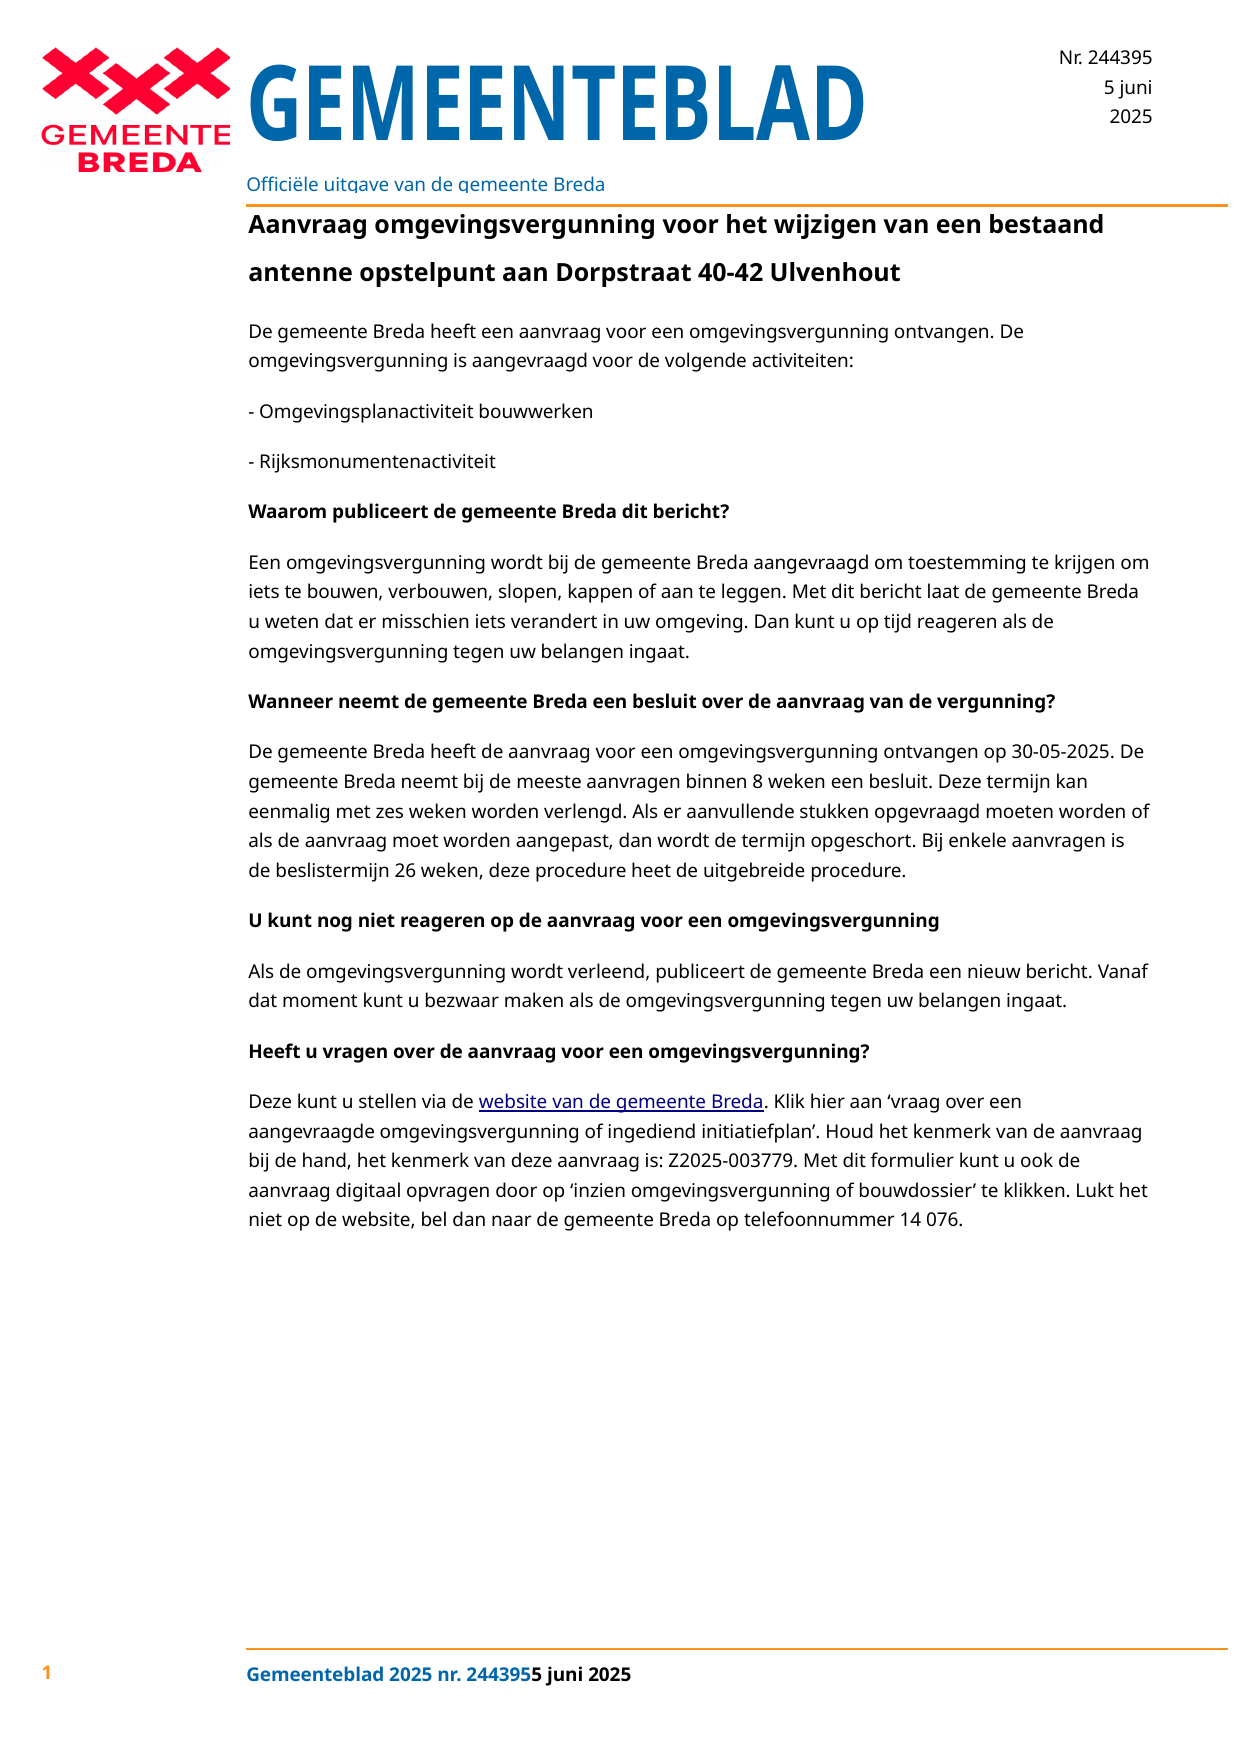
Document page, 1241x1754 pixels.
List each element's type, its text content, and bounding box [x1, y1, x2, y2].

picture [41, 47, 231, 172]
text Als de omgevingsvergunning wordt verleend, publiceert de gemeente Breda een nieuw bericht. Vanaf dat moment kunt u bezwaar maken als de omgevingsvergunning tegen uw belangen ingaat. [248, 958, 1152, 1013]
text Deze kunt u stellen via de website van de gemeente Breda. Klik hier aan ‘vraag over een aangevraagde omgevingsvergunning of ingediend initiatiefplan’. Houd het kenmerk van de aanvraag bij de hand, het kenmerk van deze aanvraag is: Z2025-003779. Met dit formulier kunt u ook de aanvraag digitaal opvragen door op ‘inzien omgevingsvergunning of bouwdossier’ te klikken. Lukt het niet op de website, bel dan naar de gemeente Breda op telefoonnummer 14 076. [248, 1088, 1152, 1232]
text Aanvraag omgevingsvergunning voor het wijzigen van een bestaand antenne opstelpunt aan Dorpstraat 40-42 Ulvenhout [248, 207, 1152, 288]
text Een omgevingsvergunning wordt bij de gemeente Breda aangevraagd om toestemming te krijgen om iets te bouwen, verbouwen, slopen, kappen of aan te leggen. Met dit bericht laat de gemeente Breda u weten dat er misschien iets verandert in uw omgeving. Dan kunt u op tijd reageren als de omgevingsvergunning tegen uw belangen ingaat. [248, 549, 1152, 664]
text Heeft u vragen over de aanvraag voor een omgevingsvergunning? [248, 1038, 1152, 1064]
text Waarom publiceert de gemeente Breda dit bericht? [248, 499, 1152, 524]
text Wanneer neemt de gemeente Breda een besluit over de aanvraag van de vergunning? [248, 688, 1152, 714]
text De gemeente Breda heeft een aanvraag voor een omgevingsvergunning ontvangen. De omgevingsvergunning is aangevraagd voor de volgende activiteiten: [248, 318, 1152, 373]
text - Rijksmonumentenactiviteit [248, 448, 1152, 474]
text - Omgevingsplanactiviteit bouwwerken [248, 398, 1152, 424]
text De gemeente Breda heeft de aanvraag voor een omgevingsvergunning ontvangen op 30-05-2025. De gemeente Breda neemt bij de meeste aanvragen binnen 8 weken een besluit. Deze termijn kan eenmalig met zes weken worden verlengd. Als er aanvullende stukken opgevraagd moeten worden of als de aanvraag moet worden aangepast, dan wordt de termijn opgeschort. Bij enkele aanvragen is de beslistermijn 26 weken, deze procedure heet de uitgebreide procedure. [248, 739, 1152, 883]
text U kunt nog niet reageren op de aanvraag voor een omgevingsvergunning [248, 907, 1152, 933]
